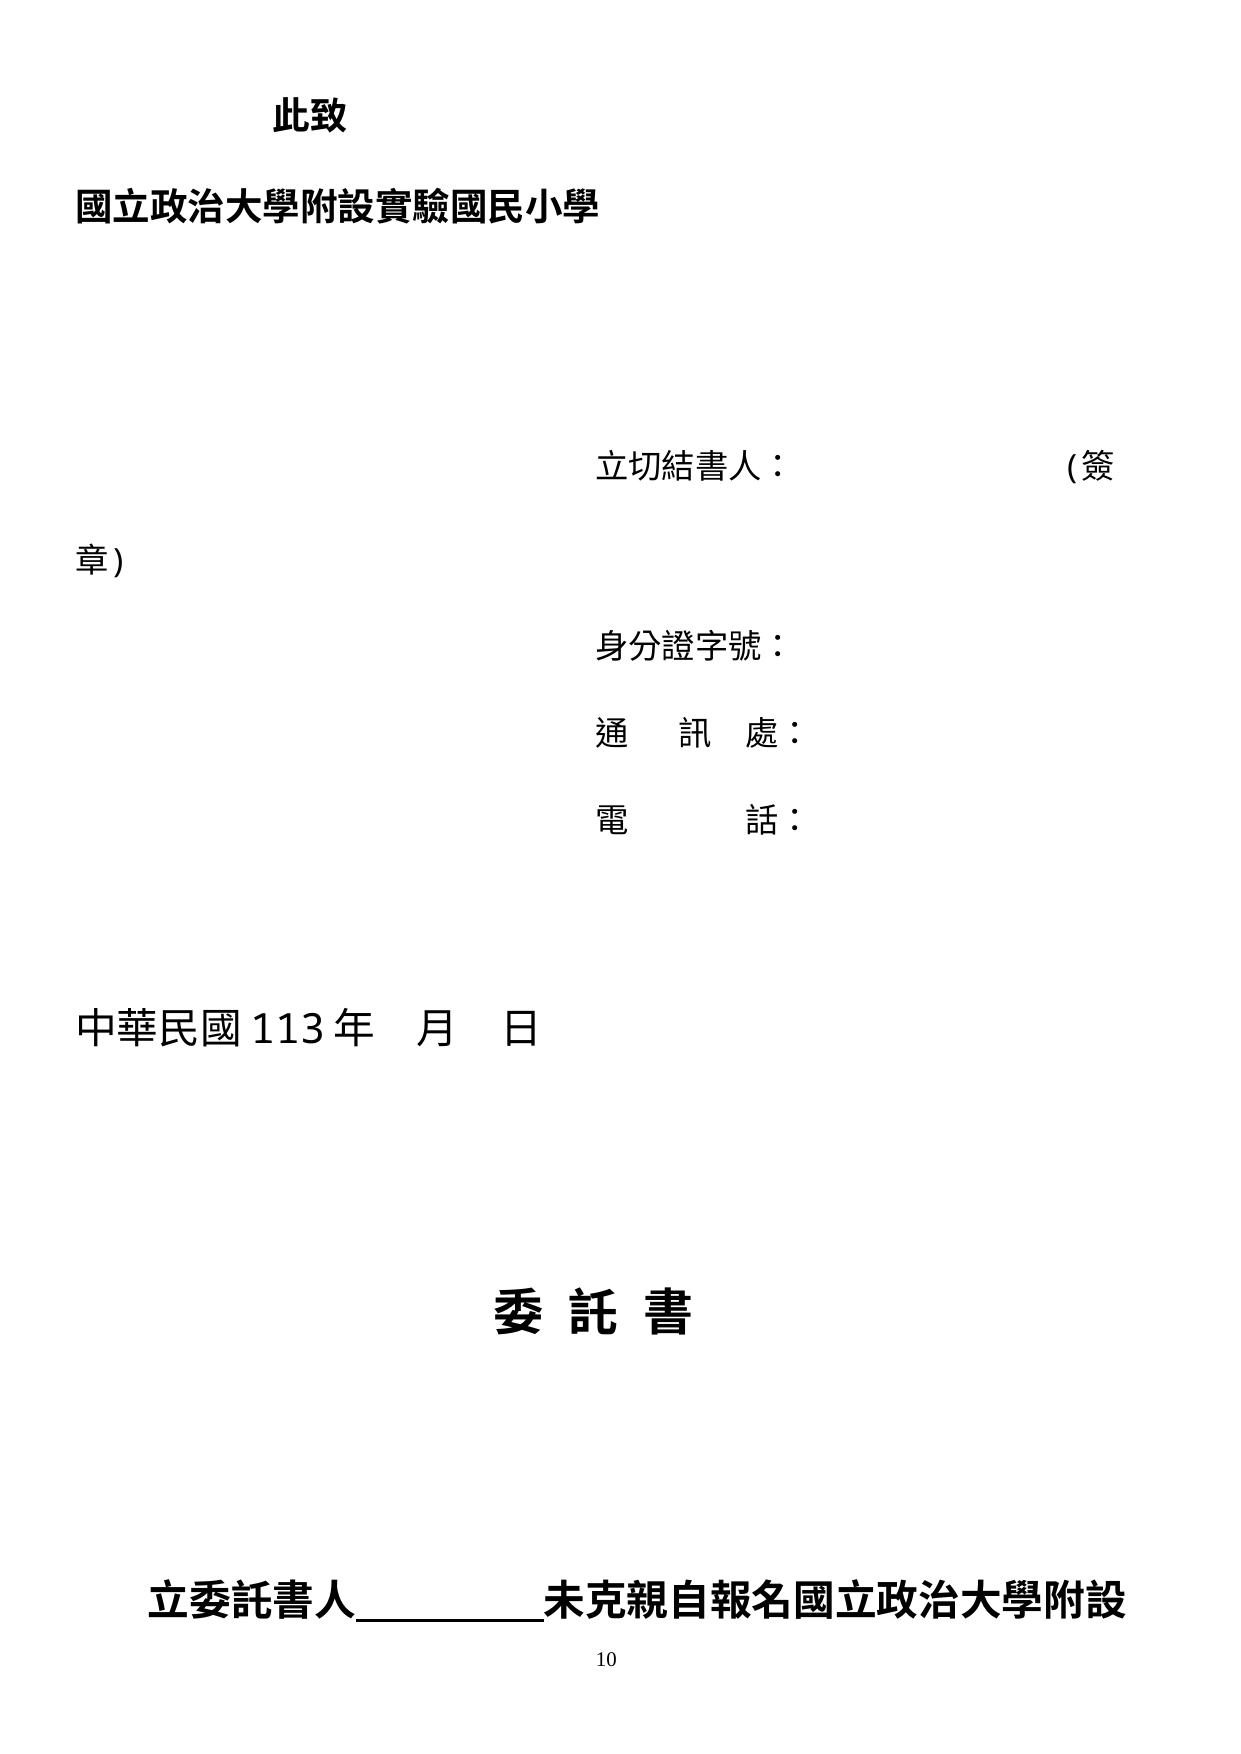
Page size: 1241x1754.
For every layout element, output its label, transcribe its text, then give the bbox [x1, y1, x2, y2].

text 通 訊 處： [75, 689, 1137, 752]
text 電 話： [75, 776, 1137, 839]
text 身分證字號： [75, 603, 1137, 665]
text 委 託 書 [75, 1235, 1137, 1360]
text 此致 [75, 72, 1137, 134]
text 中華民國113年 月 日 [75, 984, 1137, 1046]
text 立切結書人： (簽章) [75, 422, 1137, 579]
text 立委託書人 未克親自報名國立政治大學附設 [75, 1556, 1137, 1618]
text 國立政治大學附設實驗國民小學 [75, 162, 1137, 225]
